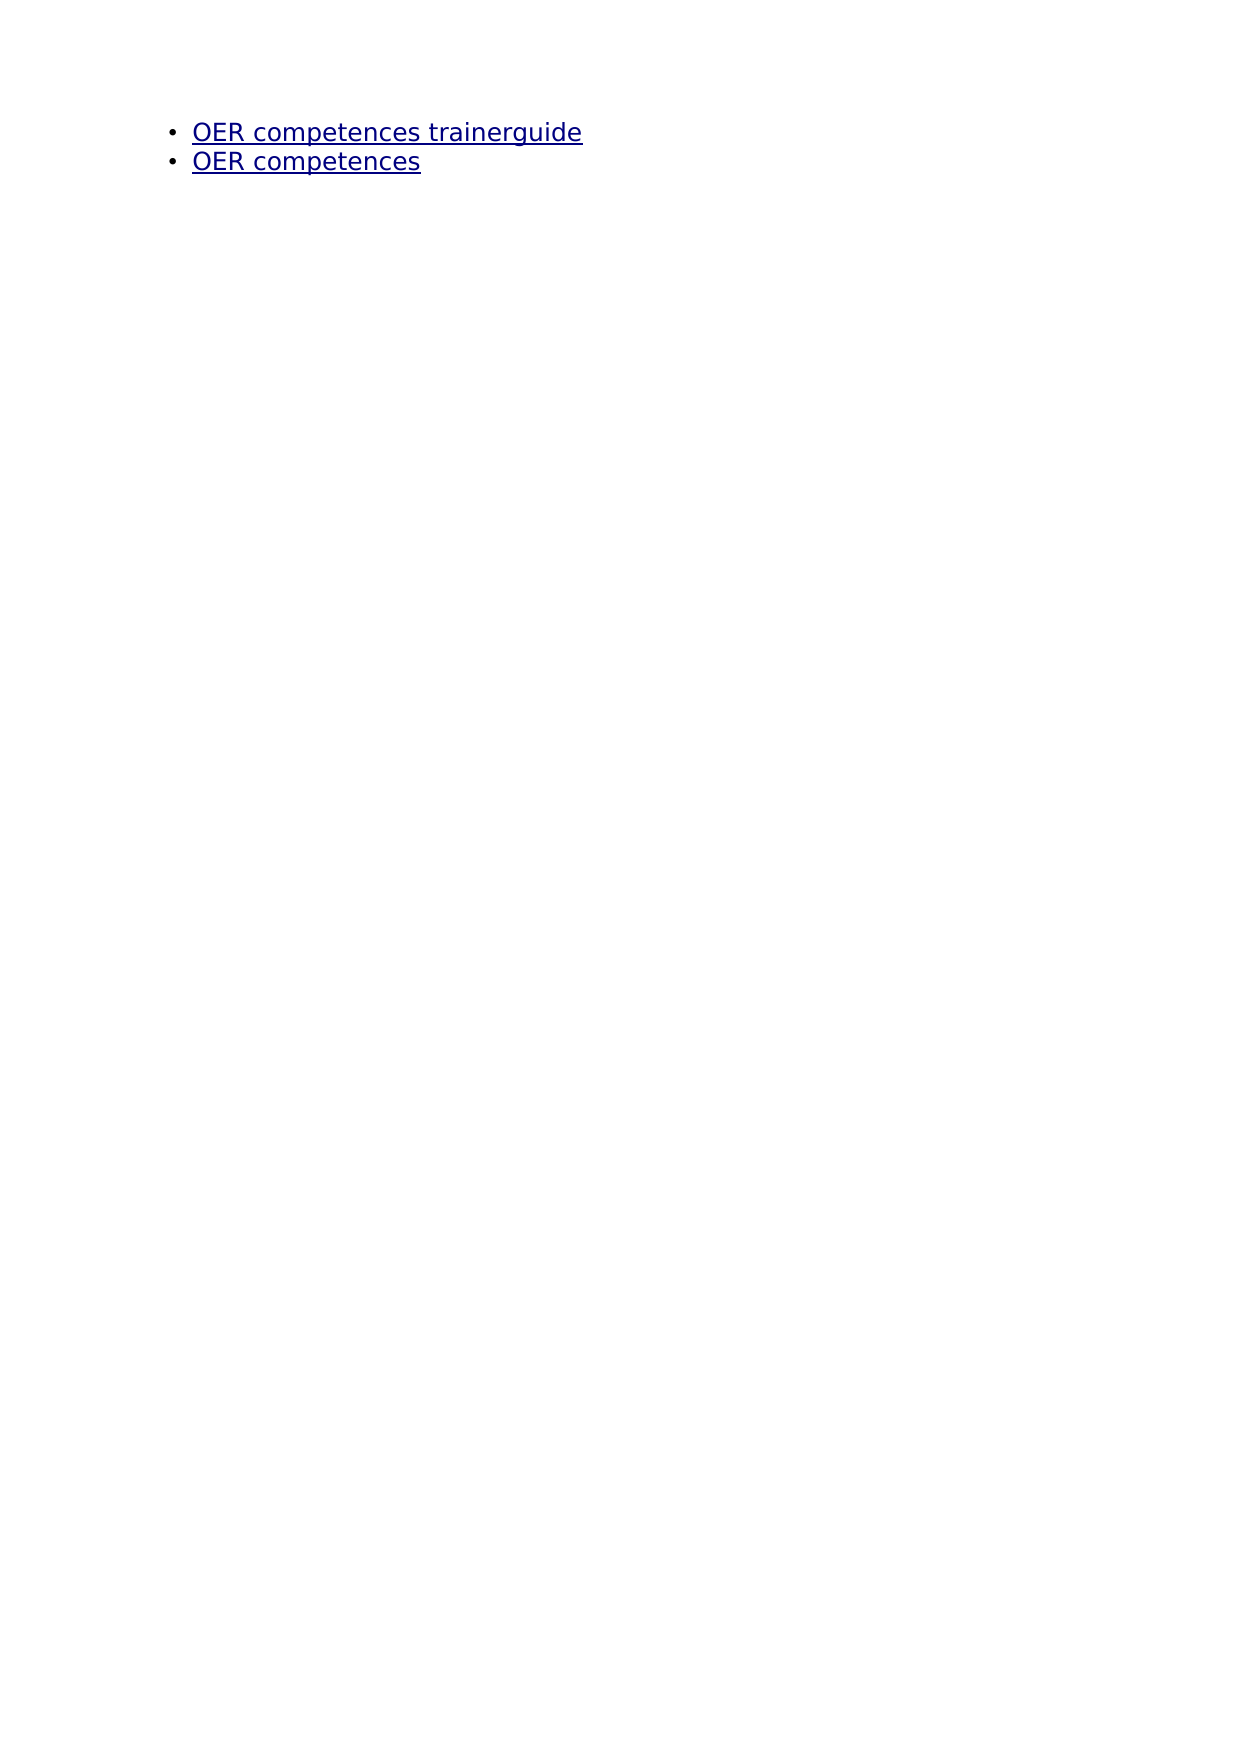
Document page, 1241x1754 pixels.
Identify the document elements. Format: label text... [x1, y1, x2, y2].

list OER competences [177, 147, 1122, 176]
list OER competences trainerguide [177, 118, 1122, 147]
